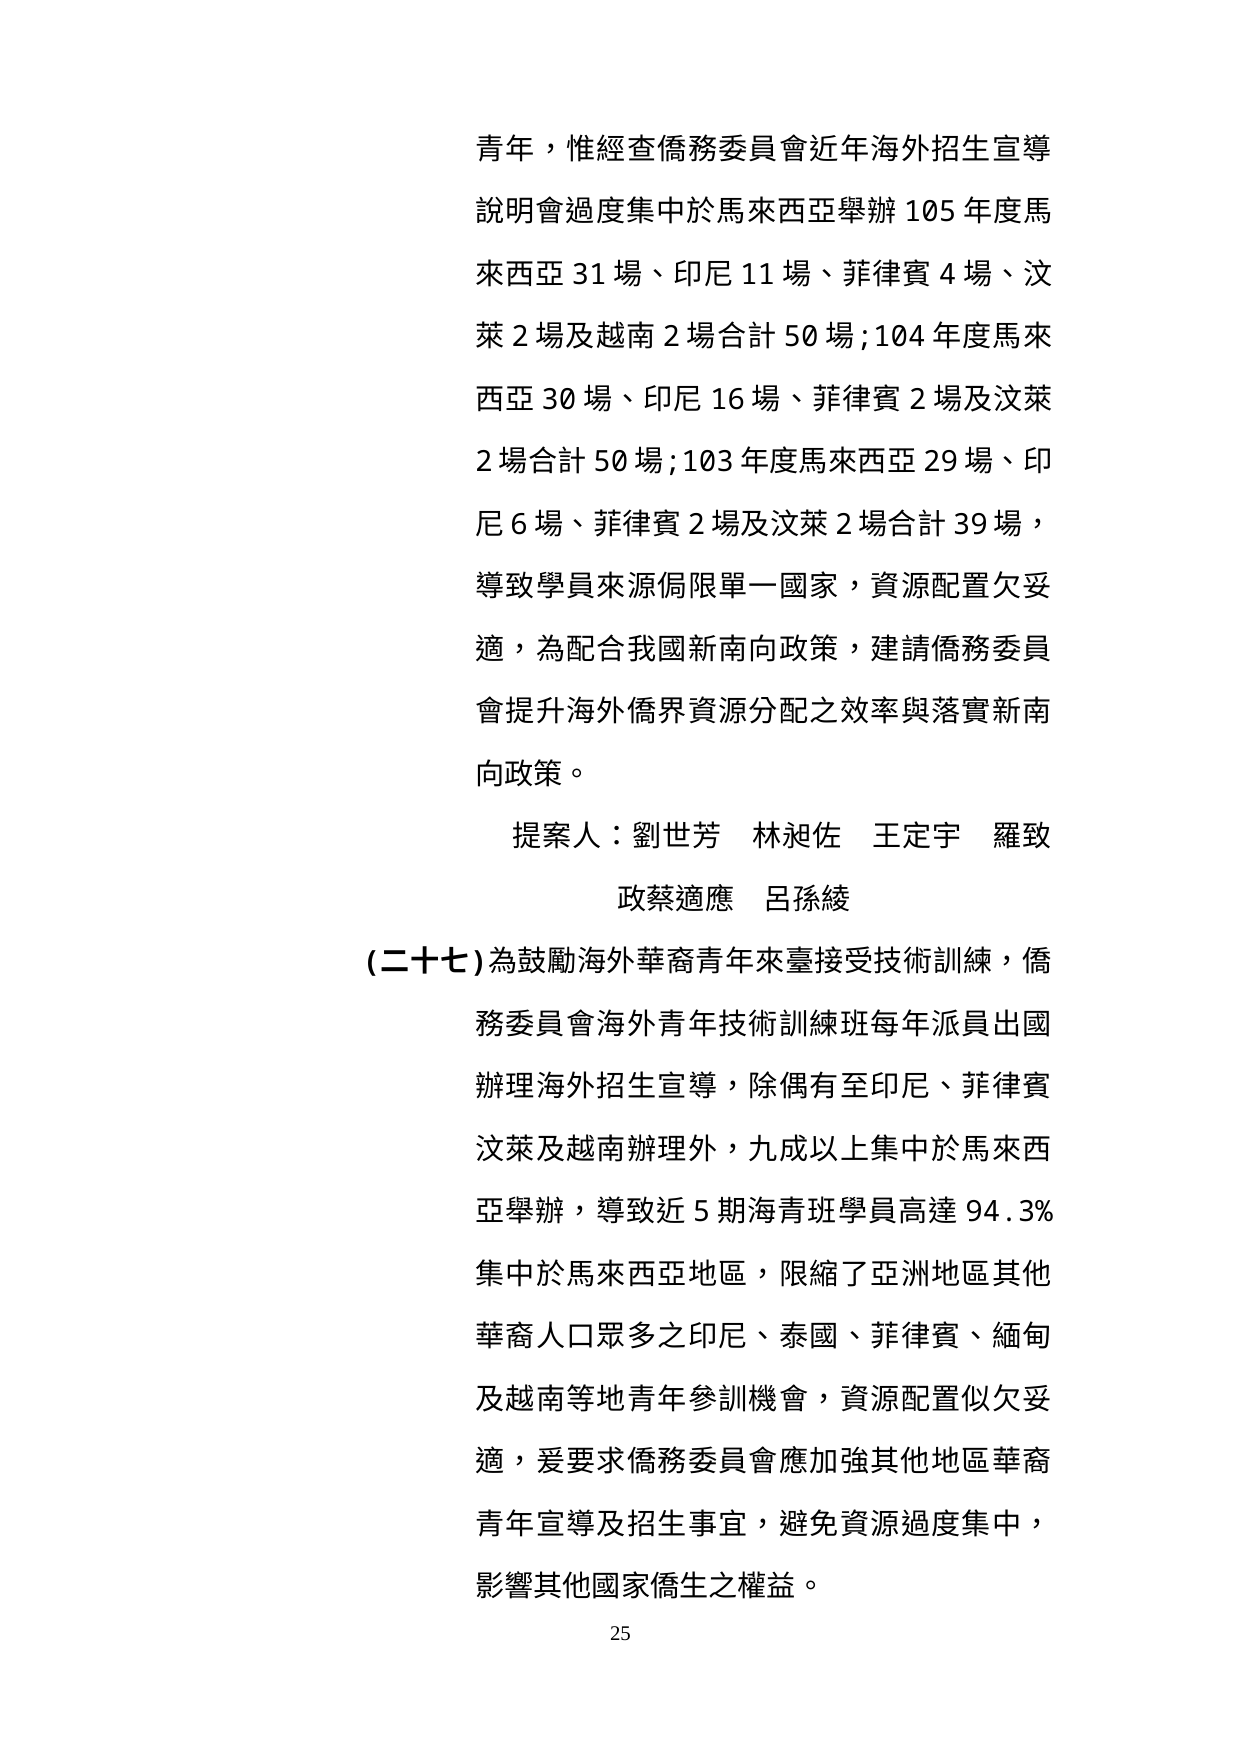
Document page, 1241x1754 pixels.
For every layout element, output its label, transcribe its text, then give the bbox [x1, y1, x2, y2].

text 青年，惟經查僑務委員會近年海外招生宣導說明會過度集中於馬來西亞舉辦105年度馬來西亞31場、印尼11場、菲律賓4場、汶萊2場及越南2場合計50場;104年度馬來西亞30場、印尼16場、菲律賓2場及汶萊2場合計50場;103年度馬來西亞29場、印尼6場、菲律賓2場及汶萊2場合計39場，導致學員來源侷限單一國家，資源配置欠妥適，為配合我國新南向政策，建請僑務委員會提升海外僑界資源分配之效率與落實新南向政策。 [362, 105, 1053, 792]
text 提案人：劉世芳 林昶佐 王定宇 羅致政蔡適應 呂孫綾 [512, 792, 1053, 917]
text (二十七)為鼓勵海外華裔青年來臺接受技術訓練，僑務委員會海外青年技術訓練班每年派員出國辦理海外招生宣導，除偶有至印尼、菲律賓、汶萊及越南辦理外，九成以上集中於馬來西亞舉辦，導致近5期海青班學員高達94.3%集中於馬來西亞地區，限縮了亞洲地區其他華裔人口眾多之印尼、泰國、菲律賓、緬甸及越南等地青年參訓機會，資源配置似欠妥適，爰要求僑務委員會應加強其他地區華裔青年宣導及招生事宜，避免資源過度集中，影響其他國家僑生之權益。 [362, 917, 1053, 1605]
